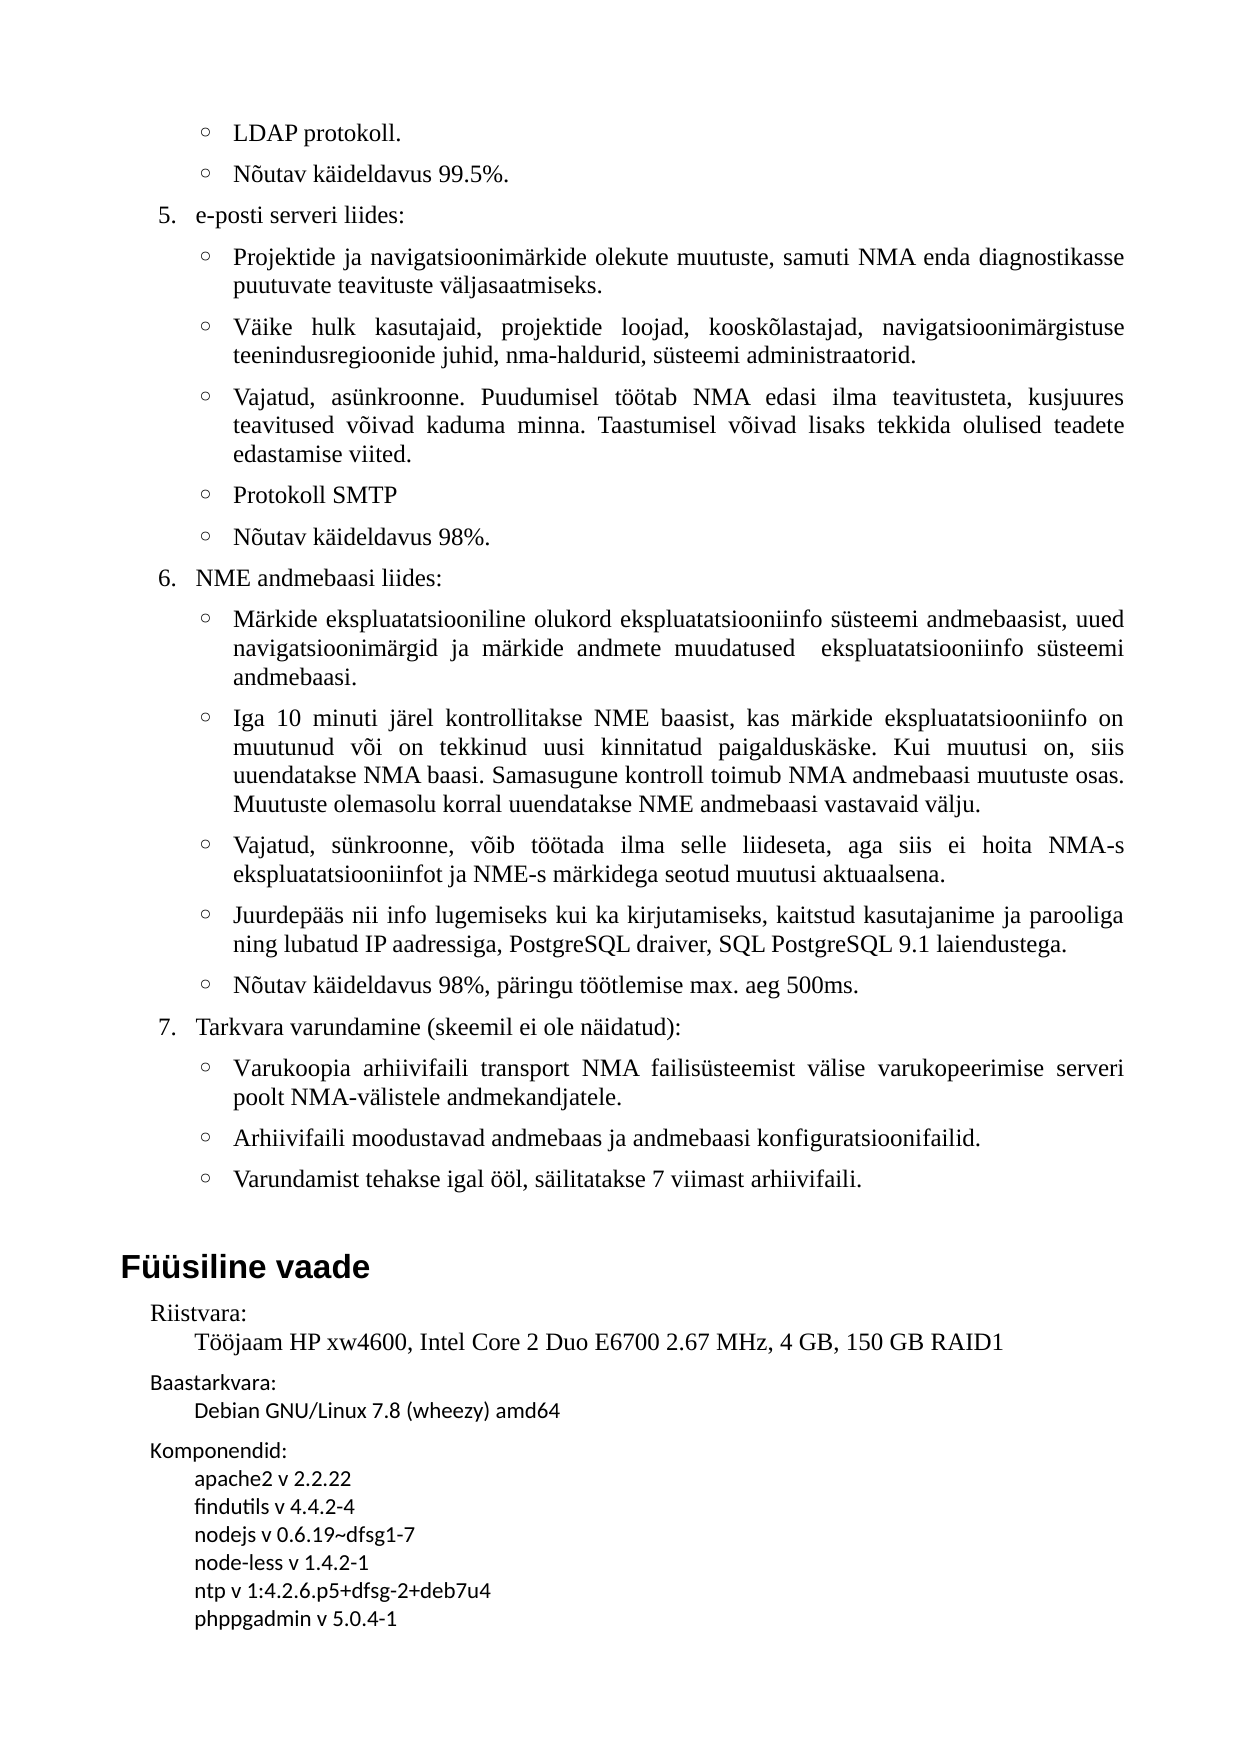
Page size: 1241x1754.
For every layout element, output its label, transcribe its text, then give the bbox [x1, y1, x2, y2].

list Vajatud, sünkroonne, võib töötada ilma selle liideseta, aga siis ei hoita NMA-s ekspluatatsiooniinfot ja NME-s märkidega seotud muutusi aktuaalsena. [195, 831, 1125, 888]
list Varukoopia arhiivifaili transport NMA failisüsteemist välise varukopeerimise serveri poolt NMA-välistele andmekandjatele. [195, 1053, 1125, 1111]
list NME andmebaasi liides: [158, 563, 1125, 592]
list Projektide ja navigatsioonimärkide olekute muutuste, samuti NMA enda diagnostikasse puutuvate teavituste väljasaatmiseks. [195, 242, 1125, 299]
list e-posti serveri liides: [158, 201, 1125, 229]
list Väike hulk kasutajaid, projektide loojad, kooskõlastajad, navigatsioonimärgistuse teenindusregioonide juhid, nma-haldurid, süsteemi administraatorid. [195, 312, 1125, 369]
list Arhiivifaili moodustavad andmebaas ja andmebaasi konfiguratsioonifailid. [195, 1123, 1125, 1152]
text Füüsiline vaade [120, 1247, 1125, 1285]
list Protokoll SMTP [195, 481, 1125, 509]
text Komponendid: [120, 1436, 1125, 1464]
list LDAP protokoll. [195, 118, 1125, 147]
text apache2 v 2.2.22 [194, 1464, 1125, 1492]
text Baastarkvara: [120, 1368, 1125, 1396]
list Nõutav käideldavus 99.5%. [195, 159, 1125, 188]
list Iga 10 minuti järel kontrollitakse NME baasist, kas märkide ekspluatatsiooniinfo on muutunud või on tekkinud uusi kinnitatud paigalduskäske. Kui muutusi on, siis uuendatakse NMA baasi. Samasugune kontroll toimub NMA andmebaasi muutuste osas. Muutuste olemasolu korral uuendatakse NME andmebaasi vastavaid välju. [195, 703, 1125, 818]
text node-less v 1.4.2-1 [194, 1548, 1125, 1576]
text phppgadmin v 5.0.4-1 [194, 1604, 1125, 1632]
text findutils v 4.4.2-4 [194, 1492, 1125, 1520]
list Nõutav käideldavus 98%, päringu töötlemise max. aeg 500ms. [195, 971, 1125, 999]
list Tarkvara varundamine (skeemil ei ole näidatud): [158, 1012, 1125, 1041]
list Juurdepääs nii info lugemiseks kui ka kirjutamiseks, kaitstud kasutajanime ja parooliga ning lubatud IP aadressiga, PostgreSQL draiver, SQL PostgreSQL 9.1 laiendustega. [195, 901, 1125, 958]
text ntp v 1:4.2.6.p5+dfsg-2+deb7u4 [194, 1576, 1125, 1604]
list Märkide ekspluatatsiooniline olukord ekspluatatsiooniinfo süsteemi andmebaasist, uued navigatsioonimärgid ja märkide andmete muudatused ekspluatatsiooniinfo süsteemi andmebaasi. [195, 604, 1125, 691]
text Riistvara: [120, 1298, 1125, 1327]
list Nõutav käideldavus 98%. [195, 522, 1125, 551]
list Vajatud, asünkroonne. Puudumisel töötab NMA edasi ilma teavitusteta, kusjuures teavitused võivad kaduma minna. Taastumisel võivad lisaks tekkida olulised teadete edastamise viited. [195, 382, 1125, 468]
text Debian GNU/Linux 7.8 (wheezy) amd64 [120, 1396, 1125, 1424]
text nodejs v 0.6.19~dfsg1-7 [194, 1520, 1125, 1548]
text Tööjaam HP xw4600, Intel Core 2 Duo E6700 2.67 MHz, 4 GB, 150 GB RAID1 [120, 1327, 1125, 1355]
list Varundamist tehakse igal ööl, säilitatakse 7 viimast arhiivifaili. [195, 1164, 1125, 1193]
